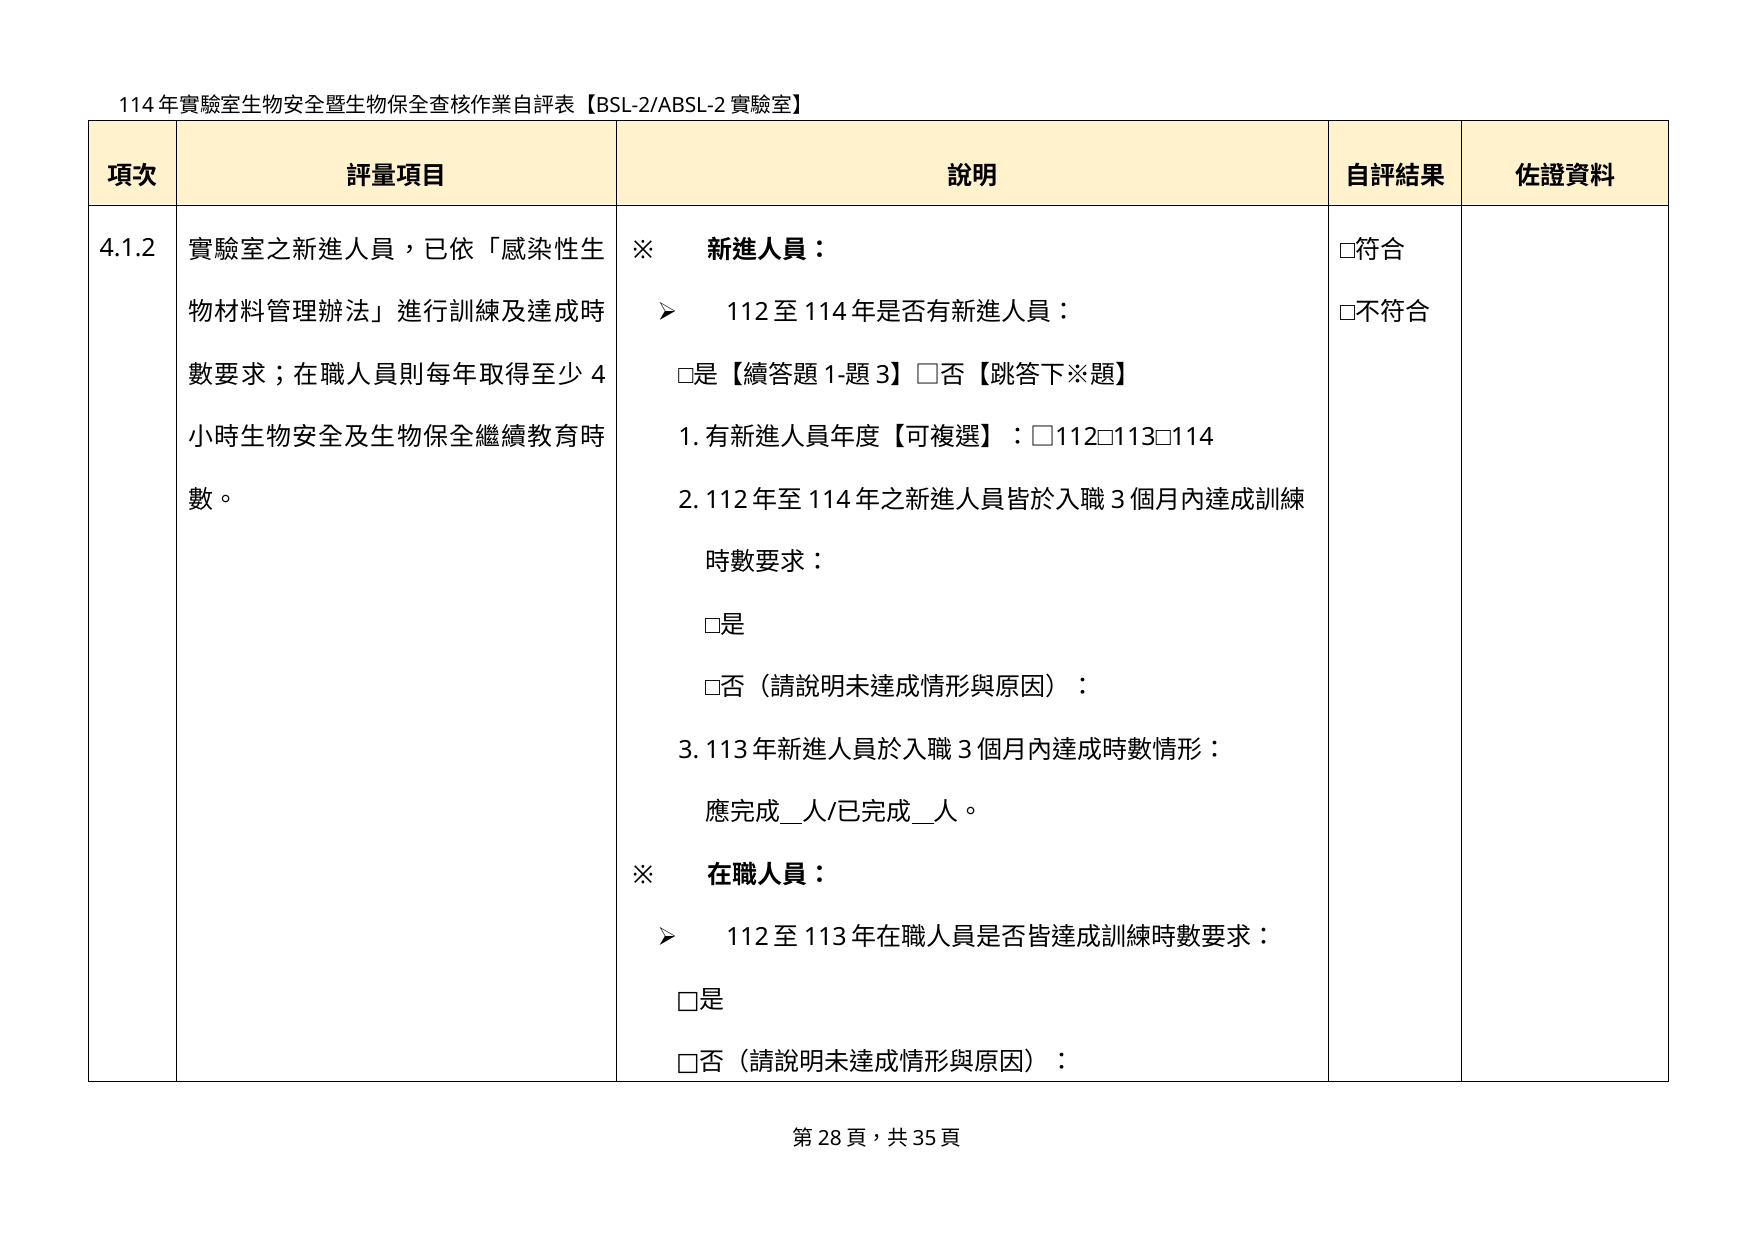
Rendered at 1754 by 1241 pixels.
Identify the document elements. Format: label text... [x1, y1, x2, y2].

table_header 佐證資料 [1462, 121, 1668, 204]
table_cell 實驗室之新進人員，已依「感染性生物材料管理辦法」進行訓練及達成時數要求；在職人員則每年取得至少4小時生物安全及生物保全繼續教育時數。 [177, 206, 616, 1081]
table_header 項次 [89, 121, 176, 204]
table_header 評量項目 [177, 121, 616, 204]
table_header 自評結果 [1329, 121, 1461, 204]
table_cell 4.1.2 [89, 206, 176, 1081]
table_header 說明 [617, 121, 1328, 204]
table_cell □符合 □不符合 [1329, 206, 1461, 1081]
table_cell [1462, 206, 1668, 1081]
table_cell 新進人員： 112至114年是否有新進人員： □是【續答題1-題3】□否【跳答下※題】 有新進人員年度【可複選】：□112□113□114 112年至114年之新進人員皆於入職3個月內達成訓練時數要求： □是 □否（請說明未達成情形與原因）： 113年新進人員於入職3個月內達成時數情形： 應完成 人/已完成 人。 在職人員： 112至113年在職人員是否皆達成訓練時數要求： □是 □否（請說明未達成情形與原因）： 113年達成時數情形：應完成 人/已完成 人。 請說明各類人員相關訓練紀錄之保存方式、保存情形及保存年限： 其他補充說明事項： [617, 206, 1328, 1081]
